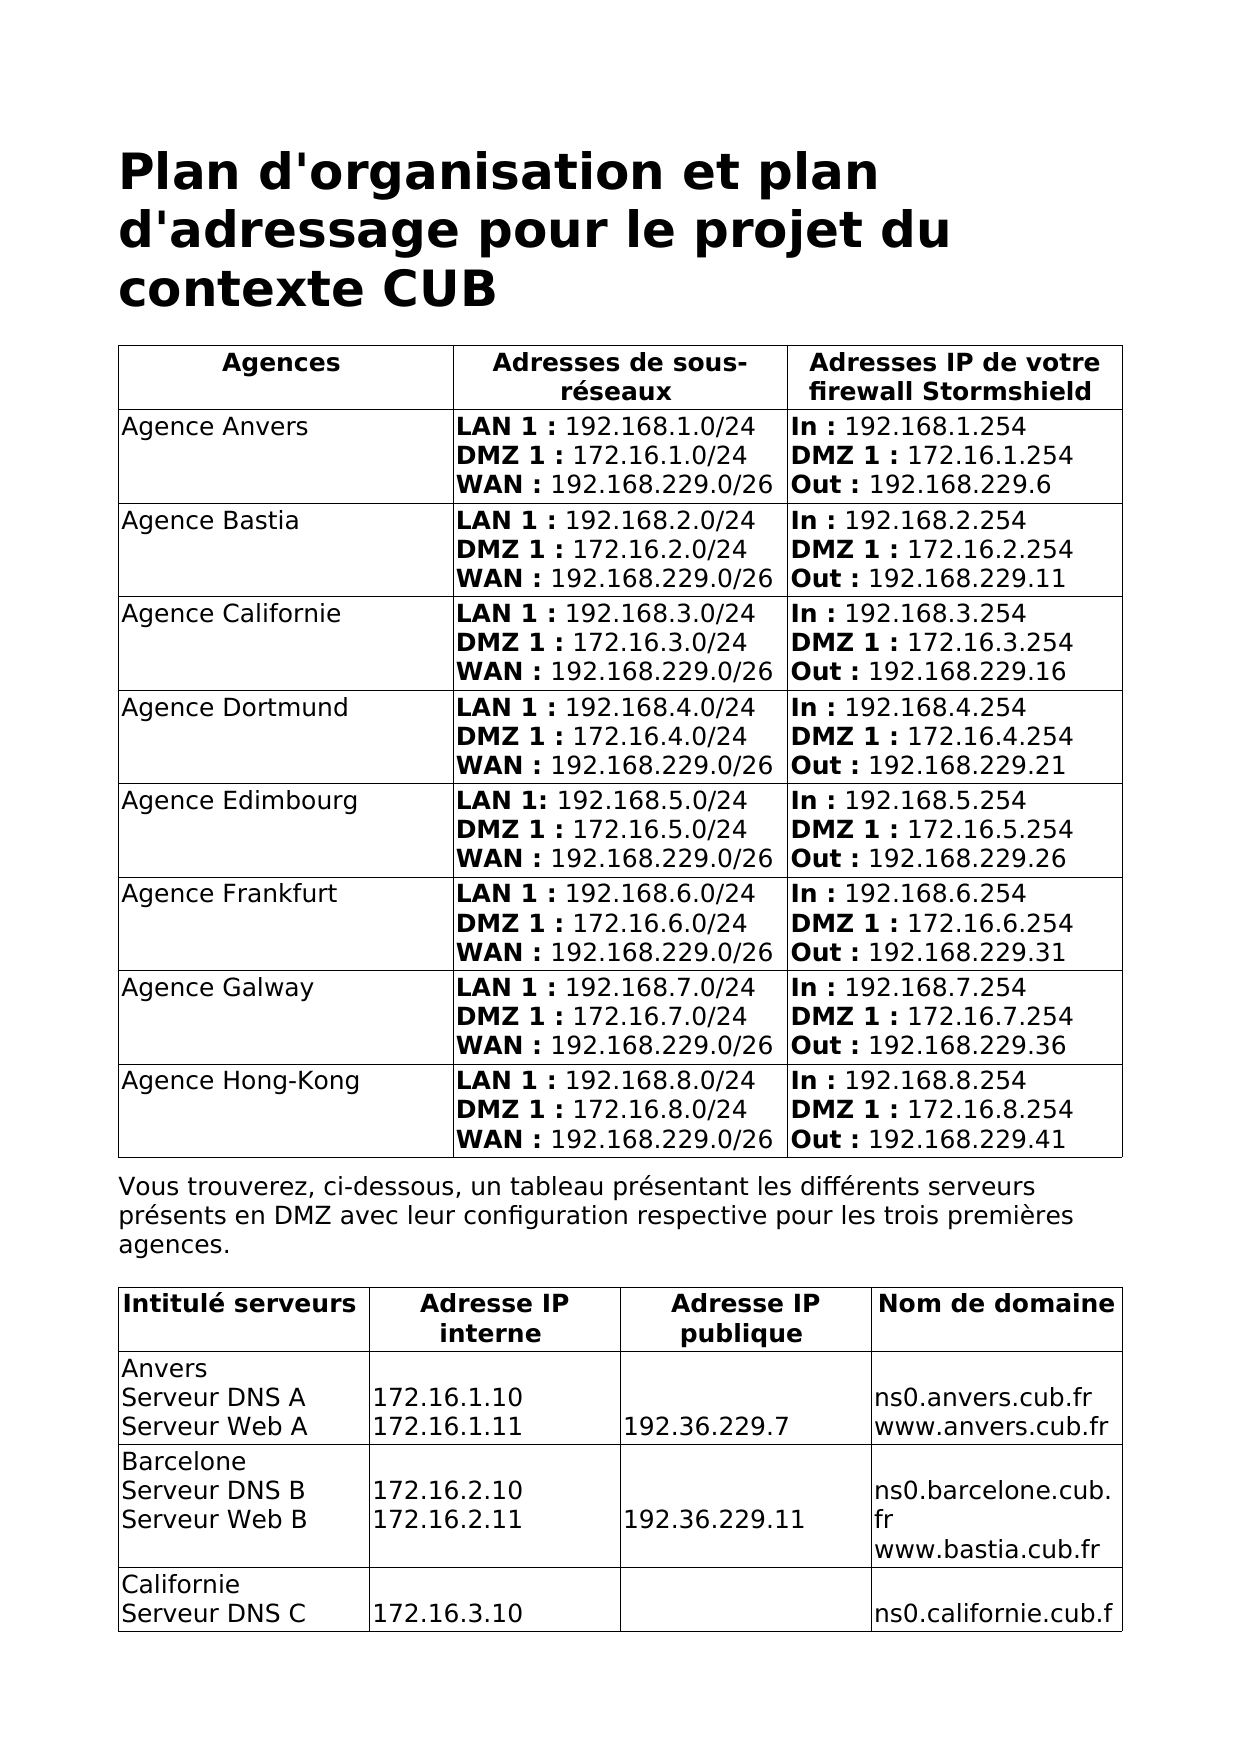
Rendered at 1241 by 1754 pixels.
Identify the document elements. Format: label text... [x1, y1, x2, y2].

table_cell 172.16.3.10 [370, 1568, 620, 1631]
table_cell In : 192.168.2.254 DMZ 1 : 172.16.2.254 Out : 192.168.229.11 [788, 504, 1122, 596]
table_cell LAN 1 : 192.168.1.0/24 DMZ 1 : 172.16.1.0/24 WAN : 192.168.229.0/26 [454, 410, 787, 503]
text Vous trouverez, ci-dessous, un tableau présentant les différents serveurs présents en DMZ avec leur configuration respective pour les trois premières agences. [118, 1172, 1122, 1259]
table_cell LAN 1: 192.168.5.0/24 DMZ 1 : 172.16.5.0/24 WAN : 192.168.229.0/26 [454, 784, 787, 877]
table_cell 192.36.229.11 [621, 1445, 871, 1567]
table_header Nom de domaine [872, 1288, 1122, 1351]
table_header Adresses IP de votre firewall Stormshield [788, 346, 1122, 409]
table_cell Agence Galway [119, 971, 453, 1063]
table_cell LAN 1 : 192.168.8.0/24 DMZ 1 : 172.16.8.0/24 WAN : 192.168.229.0/26 [454, 1065, 787, 1157]
table_cell Agence Frankfurt [119, 878, 453, 970]
table_cell Agence Dortmund [119, 691, 453, 783]
table_cell In : 192.168.6.254 DMZ 1 : 172.16.6.254 Out : 192.168.229.31 [788, 878, 1122, 970]
subtitle Plan d'organisation et plan d'adressage pour le projet du contexte CUB [118, 143, 1122, 318]
table_cell Agence Hong-Kong [119, 1065, 453, 1157]
table_header Adresse IP publique [621, 1288, 871, 1351]
table_header Adresse IP interne [370, 1288, 620, 1351]
table_cell 192.36.229.7 [621, 1352, 871, 1444]
table_cell Agence Edimbourg [119, 784, 453, 877]
table_cell Anvers Serveur DNS A Serveur Web A [119, 1352, 369, 1444]
table_cell 172.16.1.10 172.16.1.11 [370, 1352, 620, 1444]
table_cell In : 192.168.3.254 DMZ 1 : 172.16.3.254 Out : 192.168.229.16 [788, 597, 1122, 690]
table_cell In : 192.168.8.254 DMZ 1 : 172.16.8.254 Out : 192.168.229.41 [788, 1065, 1122, 1157]
table_cell LAN 1 : 192.168.4.0/24 DMZ 1 : 172.16.4.0/24 WAN : 192.168.229.0/26 [454, 691, 787, 783]
table_header Intitulé serveurs [119, 1288, 369, 1351]
table_cell LAN 1 : 192.168.2.0/24 DMZ 1 : 172.16.2.0/24 WAN : 192.168.229.0/26 [454, 504, 787, 596]
table_cell LAN 1 : 192.168.3.0/24 DMZ 1 : 172.16.3.0/24 WAN : 192.168.229.0/26 [454, 597, 787, 690]
table_cell In : 192.168.7.254 DMZ 1 : 172.16.7.254 Out : 192.168.229.36 [788, 971, 1122, 1063]
table_header Adresses de sous-réseaux [454, 346, 787, 409]
table_cell Agence Californie [119, 597, 453, 690]
table_cell LAN 1 : 192.168.7.0/24 DMZ 1 : 172.16.7.0/24 WAN : 192.168.229.0/26 [454, 971, 787, 1063]
table_cell ns0.barcelone.cub.fr www.bastia.cub.fr [872, 1445, 1122, 1567]
table_cell Agence Anvers [119, 410, 453, 503]
table_cell 172.16.2.10 172.16.2.11 [370, 1445, 620, 1567]
table_cell In : 192.168.1.254 DMZ 1 : 172.16.1.254 Out : 192.168.229.6 [788, 410, 1122, 503]
table_cell ns0.anvers.cub.fr www.anvers.cub.fr [872, 1352, 1122, 1444]
table_cell [621, 1568, 871, 1631]
table_cell ns0.californie.cub.f [872, 1568, 1122, 1631]
table_cell Agence Bastia [119, 504, 453, 596]
table_header Agences [119, 346, 453, 409]
table_cell LAN 1 : 192.168.6.0/24 DMZ 1 : 172.16.6.0/24 WAN : 192.168.229.0/26 [454, 878, 787, 970]
table_cell Barcelone Serveur DNS B Serveur Web B [119, 1445, 369, 1567]
table_cell In : 192.168.4.254 DMZ 1 : 172.16.4.254 Out : 192.168.229.21 [788, 691, 1122, 783]
table_cell Californie Serveur DNS C [119, 1568, 369, 1631]
table_cell In : 192.168.5.254 DMZ 1 : 172.16.5.254 Out : 192.168.229.26 [788, 784, 1122, 877]
